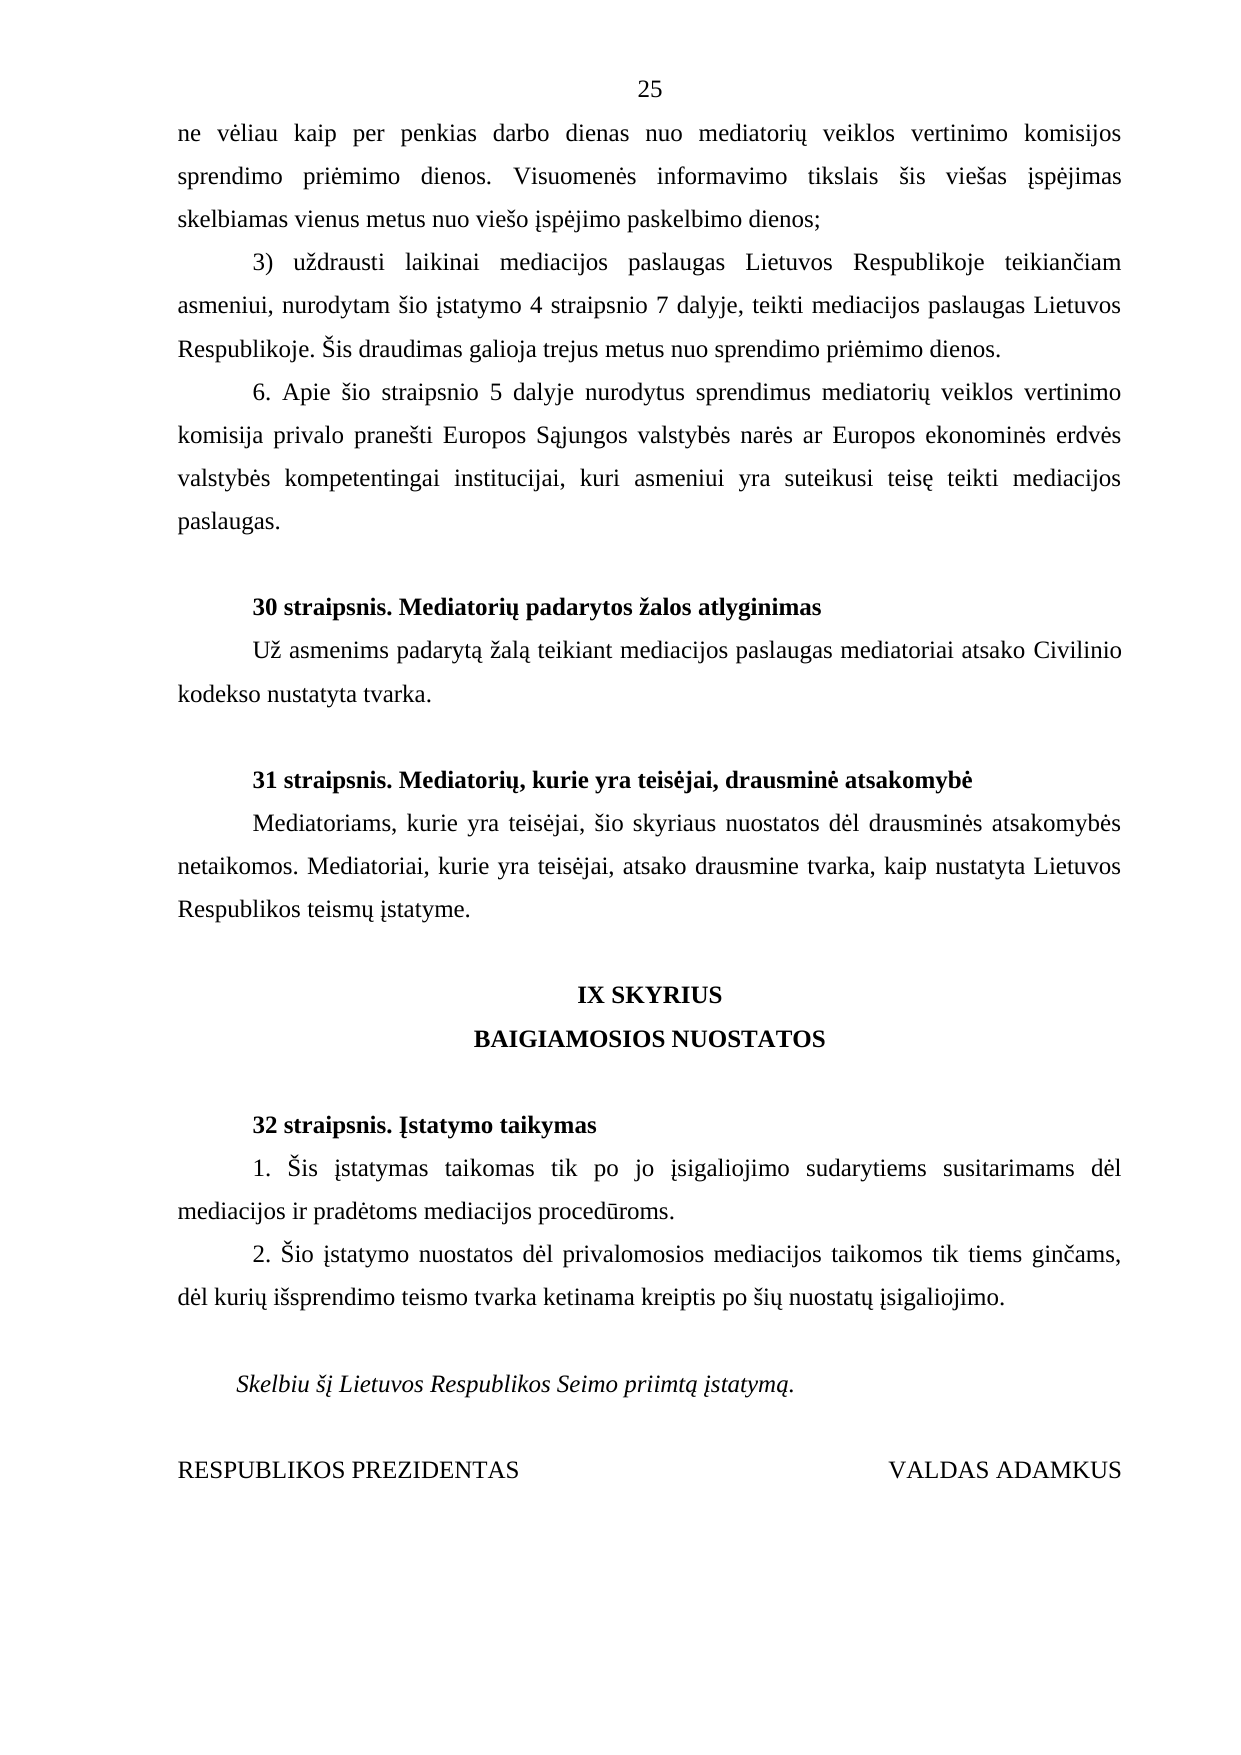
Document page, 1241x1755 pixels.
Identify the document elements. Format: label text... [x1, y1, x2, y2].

text RESPUBLIKOS PREZIDENTAS VALDAS ADAMKUS [177, 1455, 1122, 1484]
text 32 straipsnis. Įstatymo taikymas [177, 1110, 1122, 1139]
text BAIGIAMOSIOS NUOSTATOS [177, 1024, 1122, 1052]
text 2. Šio įstatymo nuostatos dėl privalomosios mediacijos taikomos tik tiems ginčams, dėl kurių išsprendimo teismo tvarka ketinama kreiptis po šių nuostatų įsigaliojimo. [177, 1239, 1122, 1311]
text ne vėliau kaip per penkias darbo dienas nuo mediatorių veiklos vertinimo komisijos sprendimo priėmimo dienos. Visuomenės informavimo tikslais šis viešas įspėjimas skelbiamas vienus metus nuo viešo įspėjimo paskelbimo dienos; [177, 118, 1122, 233]
subtitle Skelbiu šį Lietuvos Respublikos Seimo priimtą įstatymą. [177, 1369, 1122, 1397]
text 3) uždrausti laikinai mediacijos paslaugas Lietuvos Respublikoje teikiančiam asmeniui, nurodytam šio įstatymo 4 straipsnio 7 dalyje, teikti mediacijos paslaugas Lietuvos Respublikoje. Šis draudimas galioja trejus metus nuo sprendimo priėmimo dienos. [177, 247, 1122, 362]
text IX SKYRIUS [177, 981, 1122, 1009]
text Mediatoriams, kurie yra teisėjai, šio skyriaus nuostatos dėl drausminės atsakomybės netaikomos. Mediatoriai, kurie yra teisėjai, atsako drausmine tvarka, kaip nustatyta Lietuvos Respublikos teismų įstatyme. [177, 808, 1122, 923]
text 1. Šis įstatymas taikomas tik po jo įsigaliojimo sudarytiems susitarimams dėl mediacijos ir pradėtoms mediacijos procedūroms. [177, 1153, 1122, 1225]
text 30 straipsnis. Mediatorių padarytos žalos atlyginimas [177, 592, 1122, 621]
text Už asmenims padarytą žalą teikiant mediacijos paslaugas mediatoriai atsako Civilinio kodekso nustatyta tvarka. [177, 636, 1122, 707]
text 31 straipsnis. Mediatorių, kurie yra teisėjai, drausminė atsakomybė [177, 765, 1122, 794]
text 6. Apie šio straipsnio 5 dalyje nurodytus sprendimus mediatorių veiklos vertinimo komisija privalo pranešti Europos Sąjungos valstybės narės ar Europos ekonominės erdvės valstybės kompetentingai institucijai, kuri asmeniui yra suteikusi teisę teikti mediacijos paslaugas. [177, 377, 1122, 535]
